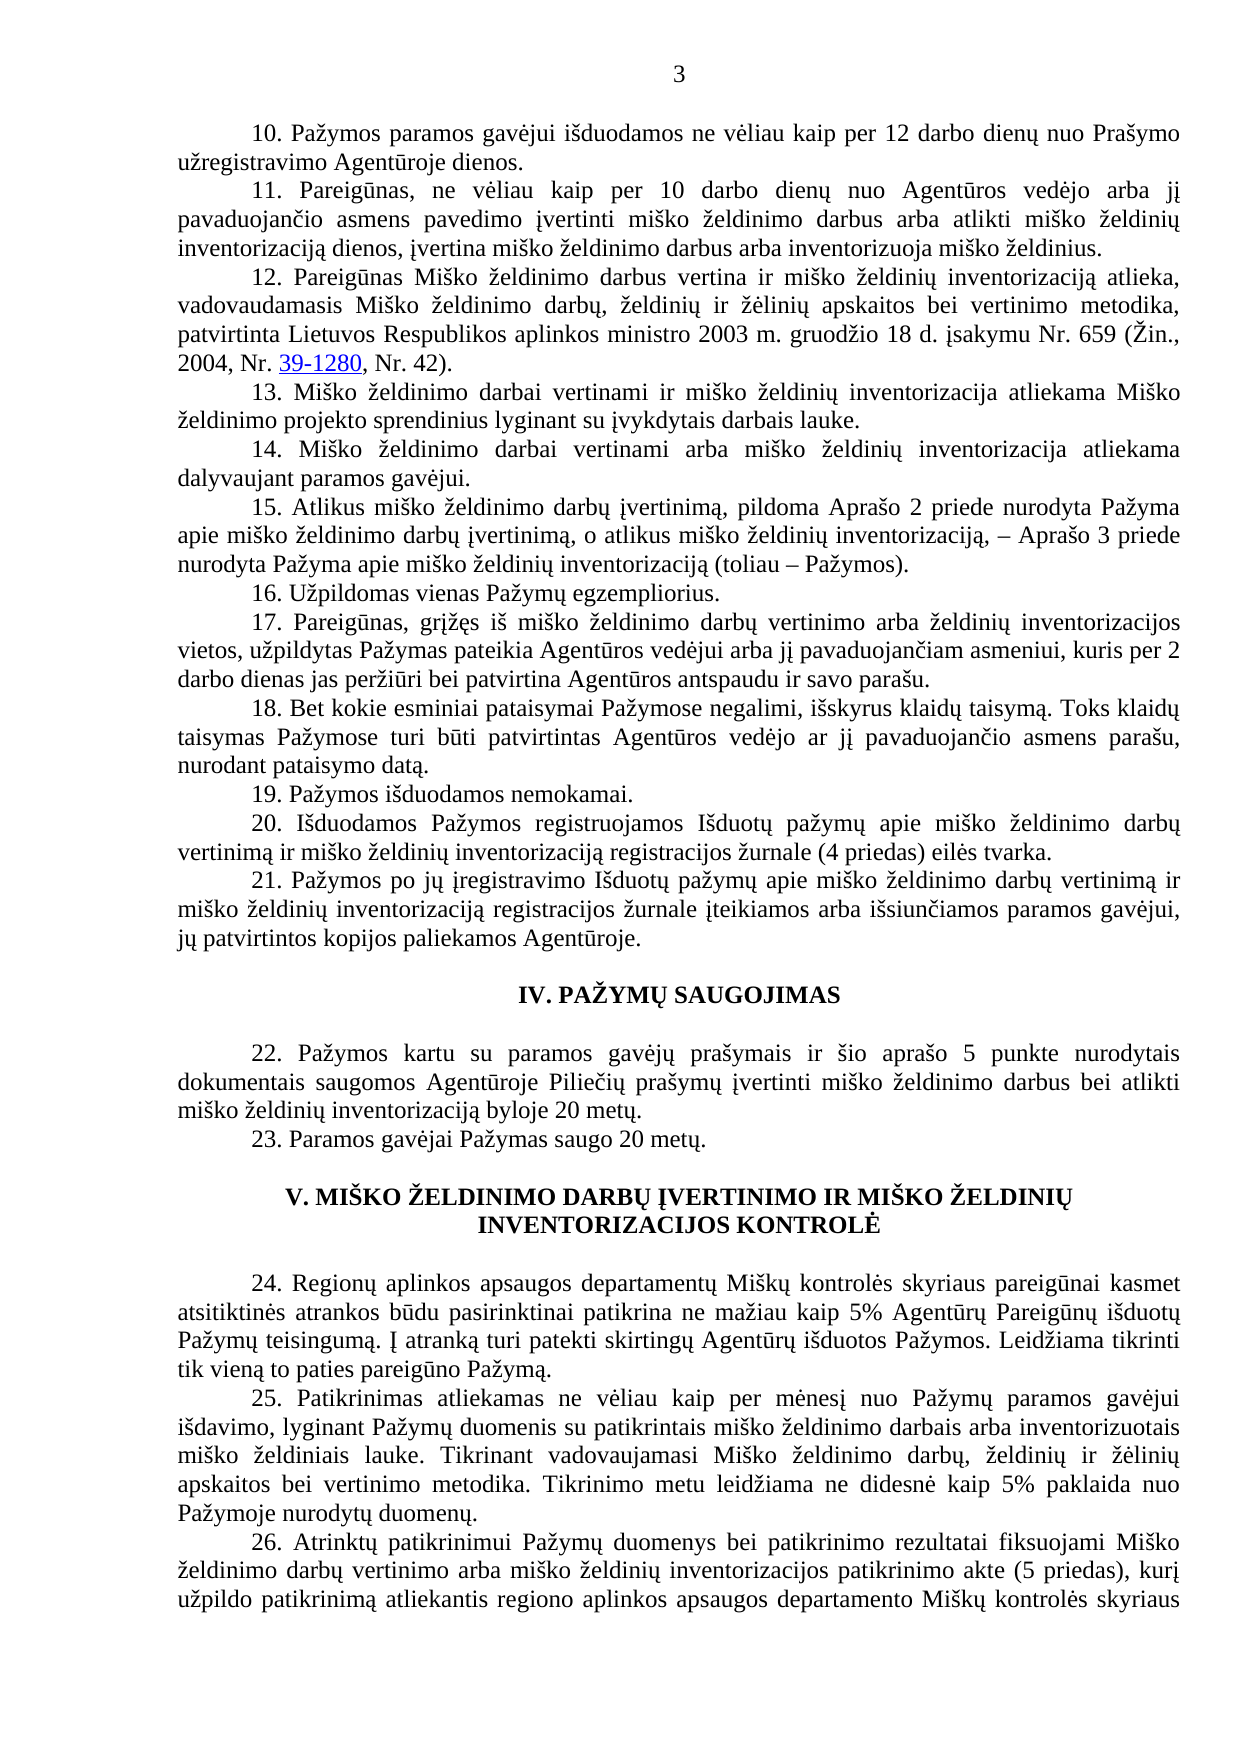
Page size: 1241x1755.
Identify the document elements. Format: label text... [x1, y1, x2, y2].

text 26. Atrinktų patikrinimui Pažymų duomenys bei patikrinimo rezultatai fiksuojami Miško želdinimo darbų vertinimo arba miško želdinių inventorizacijos patikrinimo akte (5 priedas), kurį užpildo patikrinimą atliekantis regiono aplinkos apsaugos departamento Miškų kontrolės skyriaus [177, 1527, 1181, 1613]
text 21. Pažymos po jų įregistravimo Išduotų pažymų apie miško želdinimo darbų vertinimą ir miško želdinių inventorizaciją registracijos žurnale įteikiamos arba išsiunčiamos paramos gavėjui, jų patvirtintos kopijos paliekamos Agentūroje. [177, 866, 1181, 952]
text 13. Miško želdinimo darbai vertinami ir miško želdinių inventorizacija atliekama Miško želdinimo projekto sprendinius lyginant su įvykdytais darbais lauke. [177, 377, 1181, 434]
text 24. Regionų aplinkos apsaugos departamentų Miškų kontrolės skyriaus pareigūnai kasmet atsitiktinės atrankos būdu pasirinktinai patikrina ne mažiau kaip 5% Agentūrų Pareigūnų išduotų Pažymų teisingumą. Į atranką turi patekti skirtingų Agentūrų išduotos Pažymos. Leidžiama tikrinti tik vieną to paties pareigūno Pažymą. [177, 1268, 1181, 1383]
text 25. Patikrinimas atliekamas ne vėliau kaip per mėnesį nuo Pažymų paramos gavėjui išdavimo, lyginant Pažymų duomenis su patikrintais miško želdinimo darbais arba inventorizuotais miško želdiniais lauke. Tikrinant vadovaujamasi Miško želdinimo darbų, želdinių ir žėlinių apskaitos bei vertinimo metodika. Tikrinimo metu leidžiama ne didesnė kaip 5% paklaida nuo Pažymoje nurodytų duomenų. [177, 1383, 1181, 1527]
text 15. Atlikus miško želdinimo darbų įvertinimą, pildoma Aprašo 2 priede nurodyta Pažyma apie miško želdinimo darbų įvertinimą, o atlikus miško želdinių inventorizaciją, – Aprašo 3 priede nurodyta Pažyma apie miško želdinių inventorizaciją (toliau – Pažymos). [177, 492, 1181, 578]
text 10. Pažymos paramos gavėjui išduodamos ne vėliau kaip per 12 darbo dienų nuo Prašymo užregistravimo Agentūroje dienos. [177, 118, 1181, 176]
text 14. Miško želdinimo darbai vertinami arba miško želdinių inventorizacija atliekama dalyvaujant paramos gavėjui. [177, 434, 1181, 492]
text 19. Pažymos išduodamos nemokamai. [177, 779, 1181, 808]
text 17. Pareigūnas, grįžęs iš miško želdinimo darbų vertinimo arba želdinių inventorizacijos vietos, užpildytas Pažymas pateikia Agentūros vedėjui arba jį pavaduojančiam asmeniui, kuris per 2 darbo dienas jas peržiūri bei patvirtina Agentūros antspaudu ir savo parašu. [177, 607, 1181, 693]
text 22. Pažymos kartu su paramos gavėjų prašymais ir šio aprašo 5 punkte nurodytais dokumentais saugomos Agentūroje Piliečių prašymų įvertinti miško želdinimo darbus bei atlikti miško želdinių inventorizaciją byloje 20 metų. [177, 1038, 1181, 1124]
text 11. Pareigūnas, ne vėliau kaip per 10 darbo dienų nuo Agentūros vedėjo arba jį pavaduojančio asmens pavedimo įvertinti miško želdinimo darbus arba atlikti miško želdinių inventorizaciją dienos, įvertina miško želdinimo darbus arba inventorizuoja miško želdinius. [177, 176, 1181, 262]
text 12. Pareigūnas Miško želdinimo darbus vertina ir miško želdinių inventorizaciją atlieka, vadovaudamasis Miško želdinimo darbų, želdinių ir žėlinių apskaitos bei vertinimo metodika, patvirtinta Lietuvos Respublikos aplinkos ministro 2003 m. gruodžio 18 d. įsakymu Nr. 659 (Žin., 2004, Nr. 39-1280, Nr. 42). [177, 262, 1181, 377]
text 18. Bet kokie esminiai pataisymai Pažymose negalimi, išskyrus klaidų taisymą. Toks klaidų taisymas Pažymose turi būti patvirtintas Agentūros vedėjo ar jį pavaduojančio asmens parašu, nurodant pataisymo datą. [177, 693, 1181, 779]
text 16. Užpildomas vienas Pažymų egzempliorius. [177, 578, 1181, 607]
text 20. Išduodamos Pažymos registruojamos Išduotų pažymų apie miško želdinimo darbų vertinimą ir miško želdinių inventorizaciją registracijos žurnale (4 priedas) eilės tvarka. [177, 808, 1181, 866]
text 23. Paramos gavėjai Pažymas saugo 20 metų. [177, 1124, 1181, 1153]
text IV. PAŽYMŲ SAUGOJIMAS [177, 981, 1181, 1009]
text V. MIŠKO ŽELDINIMO DARBŲ ĮVERTINIMO IR MIŠKO ŽELDINIŲ INVENTORIZACIJOS KONTROLĖ [177, 1182, 1181, 1239]
